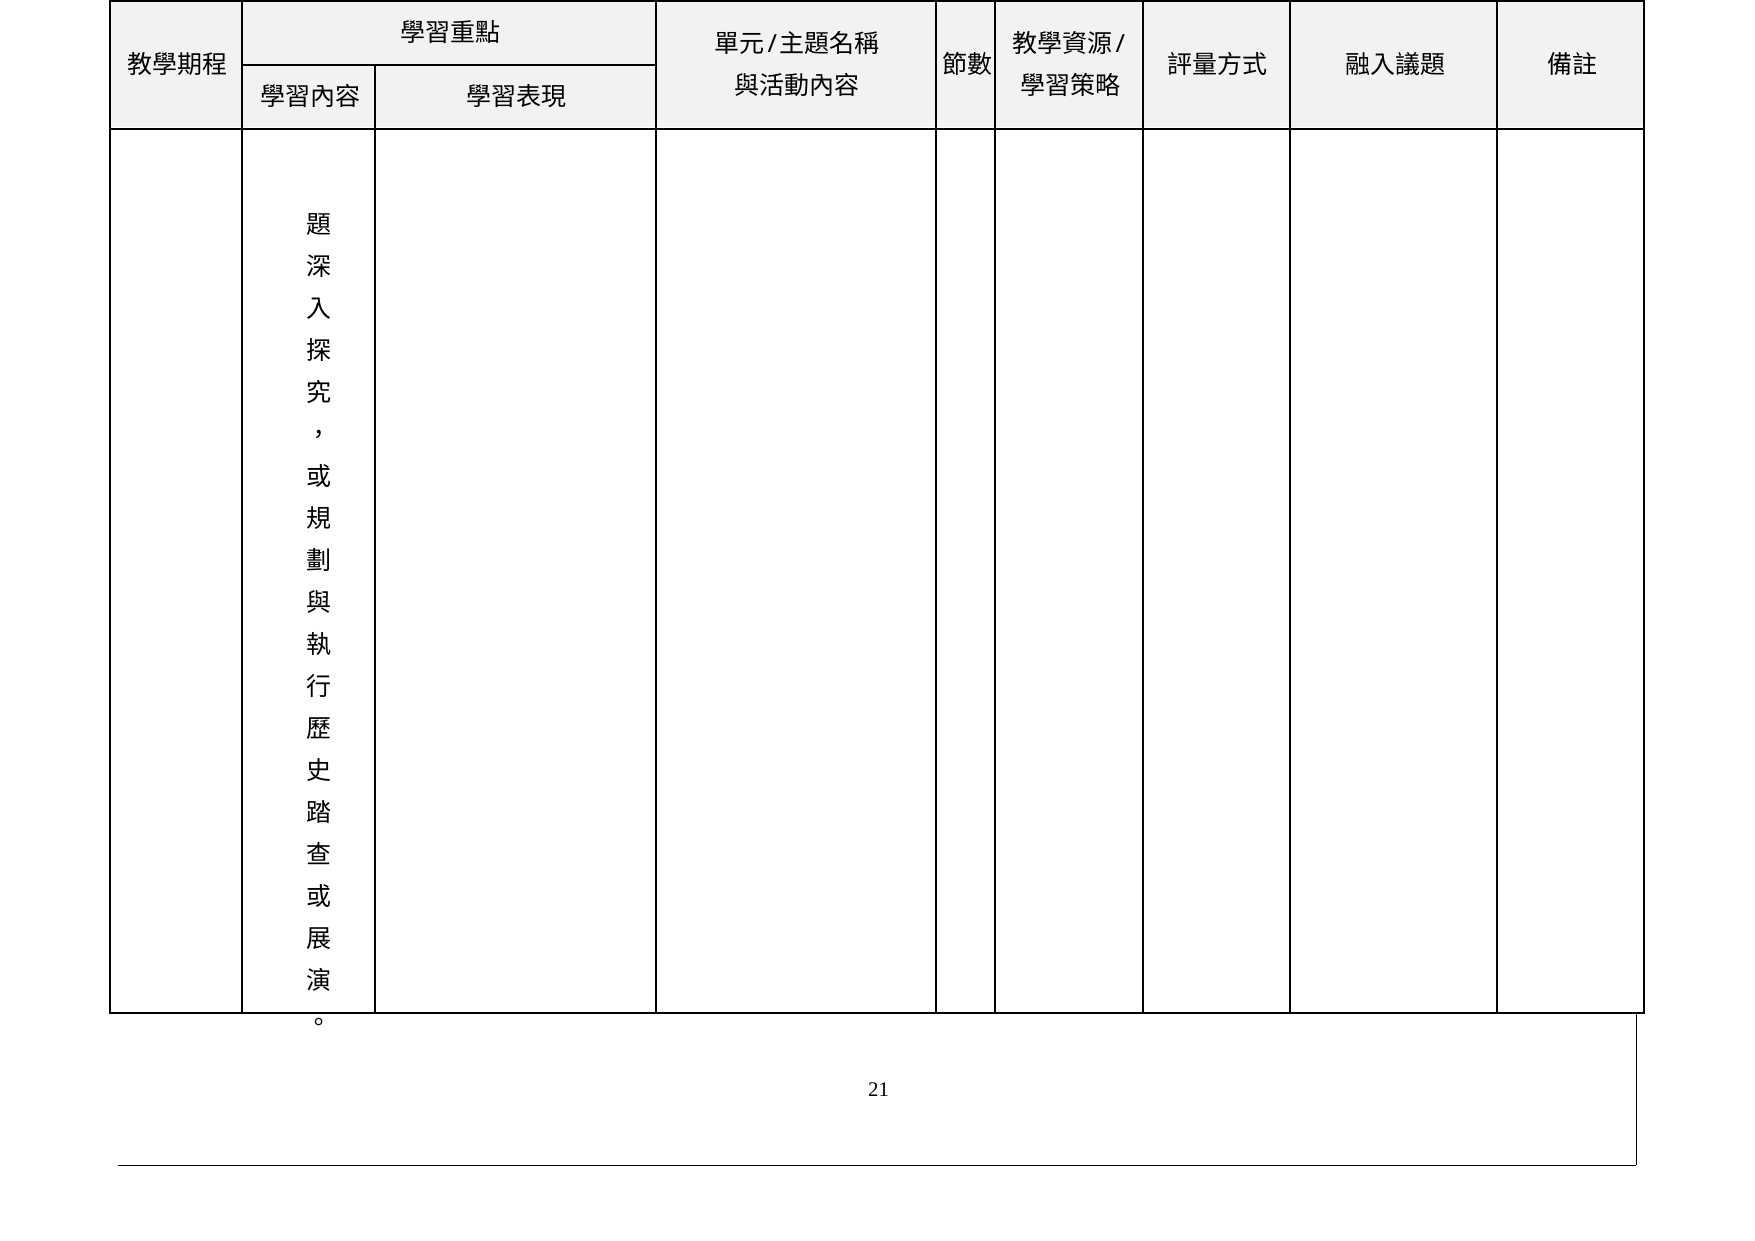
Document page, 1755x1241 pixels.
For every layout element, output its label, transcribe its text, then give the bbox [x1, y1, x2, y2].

table_cell [111, 130, 241, 1012]
table_cell [1498, 130, 1643, 1012]
table_header 融入議題 [1291, 2, 1496, 127]
table_header 學習重點 [243, 2, 655, 64]
table_cell [657, 130, 935, 1012]
table_header 單元/主題名稱 與活動內容 [657, 2, 935, 127]
table_cell [1291, 130, 1496, 1012]
table_cell [996, 130, 1142, 1012]
table_cell 歷R-Ⅳ-1從主題 Q 挑選適當課題深入探究，或規劃與執行歷史踏查或展演。 [243, 130, 374, 1012]
table_cell [937, 130, 994, 1012]
table_cell [376, 130, 655, 1012]
table_header 教學資源/ 學習策略 [996, 2, 1142, 127]
table_header 教學期程 [111, 2, 241, 127]
table_cell [1144, 130, 1289, 1012]
table_cell 學習表現 [376, 66, 655, 127]
table_cell 學習內容 [243, 66, 374, 127]
table_header 節數 [937, 2, 994, 127]
table_header 備註 [1498, 2, 1643, 127]
table_header 評量方式 [1144, 2, 1289, 127]
